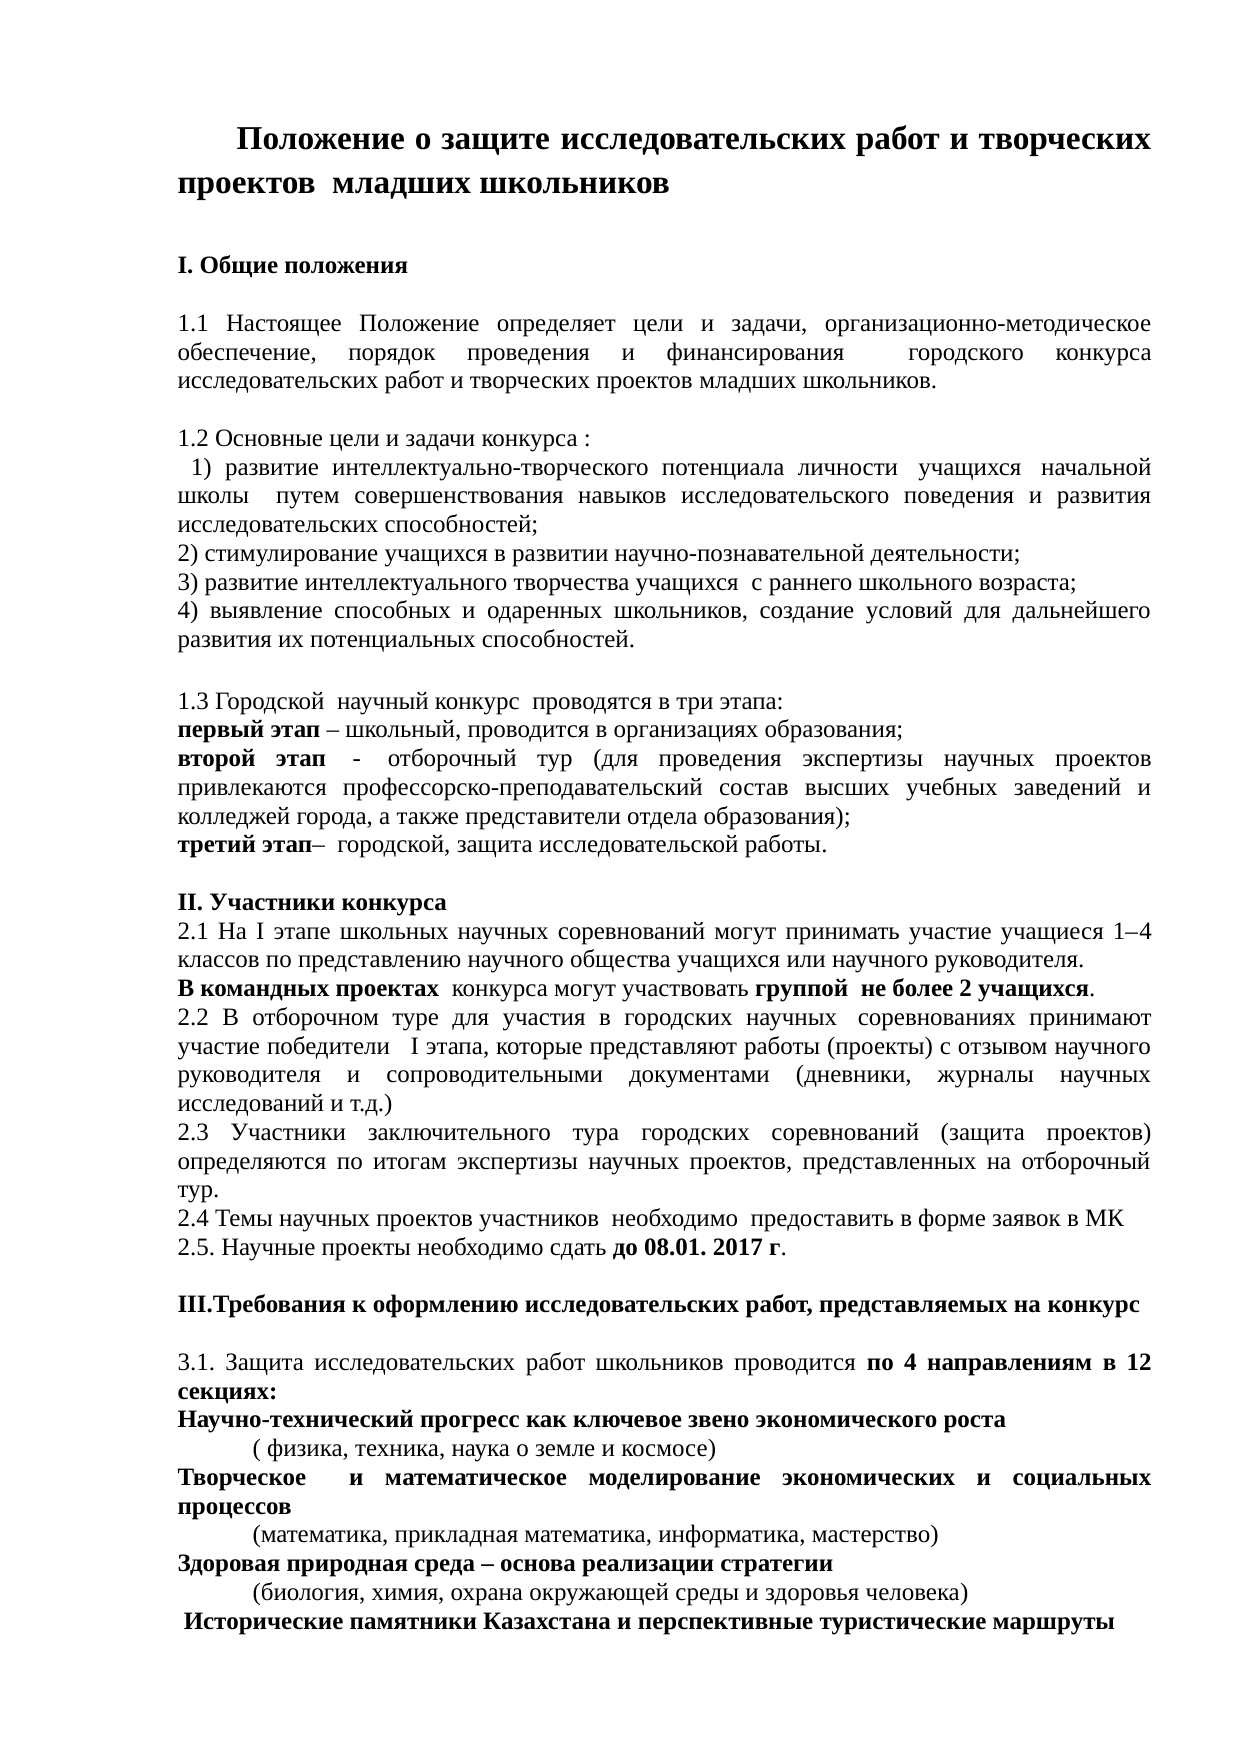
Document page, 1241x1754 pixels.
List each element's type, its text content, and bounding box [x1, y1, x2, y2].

text 2.5. Научные проекты необходимо сдать до 08.01. 2017 г. [177, 1232, 1152, 1261]
text третий этап– городской, защита исследовательской работы. [177, 829, 1152, 858]
text ( физика, техника, наука о земле и космосе) [177, 1433, 1152, 1462]
text ІІІ.Требования к оформлению исследовательских работ, представляемых на конкурс [177, 1289, 1152, 1318]
text (математика, прикладная математика, информатика, мастерство) [177, 1519, 1152, 1548]
text 1.3 Городской научный конкурс проводятся в три этапа: [177, 686, 1152, 714]
text 3.1. Защита исследовательских работ школьников проводится по 4 направлениям в 12 секциях: [177, 1347, 1152, 1404]
text II. Участники конкурса [177, 887, 1152, 916]
text 4) выявление способных и одаренных школьников, создание условий для дальнейшего развития их потенциальных способностей. [177, 595, 1152, 653]
text В командных проектах конкурса могут участвовать группой не более 2 учащихся. [177, 973, 1152, 1002]
text Здоровая природная среда – основа реализации стратегии [177, 1548, 1152, 1577]
text Творческое и математическое моделирование экономических и социальных процессов [177, 1462, 1152, 1519]
text 1) развитие интеллектуально-творческого потенциала личности учащихся начальной школы путем совершенствования навыков исследовательского поведения и развития исследовательских способностей; [177, 452, 1152, 538]
text 2.1 На I этапе школьных научных соревнований могут принимать участие учащиеся 1–4 классов по представлению научного общества учащихся или научного руководителя. [177, 916, 1152, 973]
text второй этап - отборочный тур (для проведения экспертизы научных проектов привлекаются профессорско-преподавательский состав высших учебных заведений и колледжей города, а также представители отдела образования); [177, 743, 1152, 829]
text 2) стимулирование учащихся в развитии научно-познавательной деятельности; [177, 538, 1152, 567]
text Научно-технический прогресс как ключевое звено экономического роста [177, 1404, 1152, 1433]
text І. Общие положения [177, 250, 1152, 279]
text (биология, химия, охрана окружающей среды и здоровья человека) [177, 1577, 1152, 1606]
text Исторические памятники Казахстана и перспективные туристические маршруты [177, 1606, 1152, 1634]
text первый этап – школьный, проводится в организациях образования; [177, 714, 1152, 743]
text 2.2 В отборочном туре для участия в городских научных соревнованиях принимают участие победители I этапа, которые представляют работы (проекты) с отзывом научного руководителя и сопроводительными документами (дневники, журналы научных исследований и т.д.) [177, 1002, 1152, 1117]
text 1.2 Основные цели и задачи конкурса : [177, 423, 1152, 452]
text 2.4 Темы научных проектов участников необходимо предоставить в форме заявок в МК [177, 1203, 1152, 1232]
text 2.3 Участники заключительного тура городских соревнований (защита проектов) определяются по итогам экспертизы научных проектов, представленных на отборочный тур. [177, 1117, 1152, 1203]
text Положение о защите исследовательских работ и творческих проектов младших школьников [177, 118, 1152, 201]
text 1.1 Настоящее Положение определяет цели и задачи, организационно-методическое обеспечение, порядок проведения и финансирования городского конкурса исследовательских работ и творческих проектов младших школьников. [177, 308, 1152, 394]
text 3) развитие интеллектуального творчества учащихся с раннего школьного возраста; [177, 567, 1152, 595]
